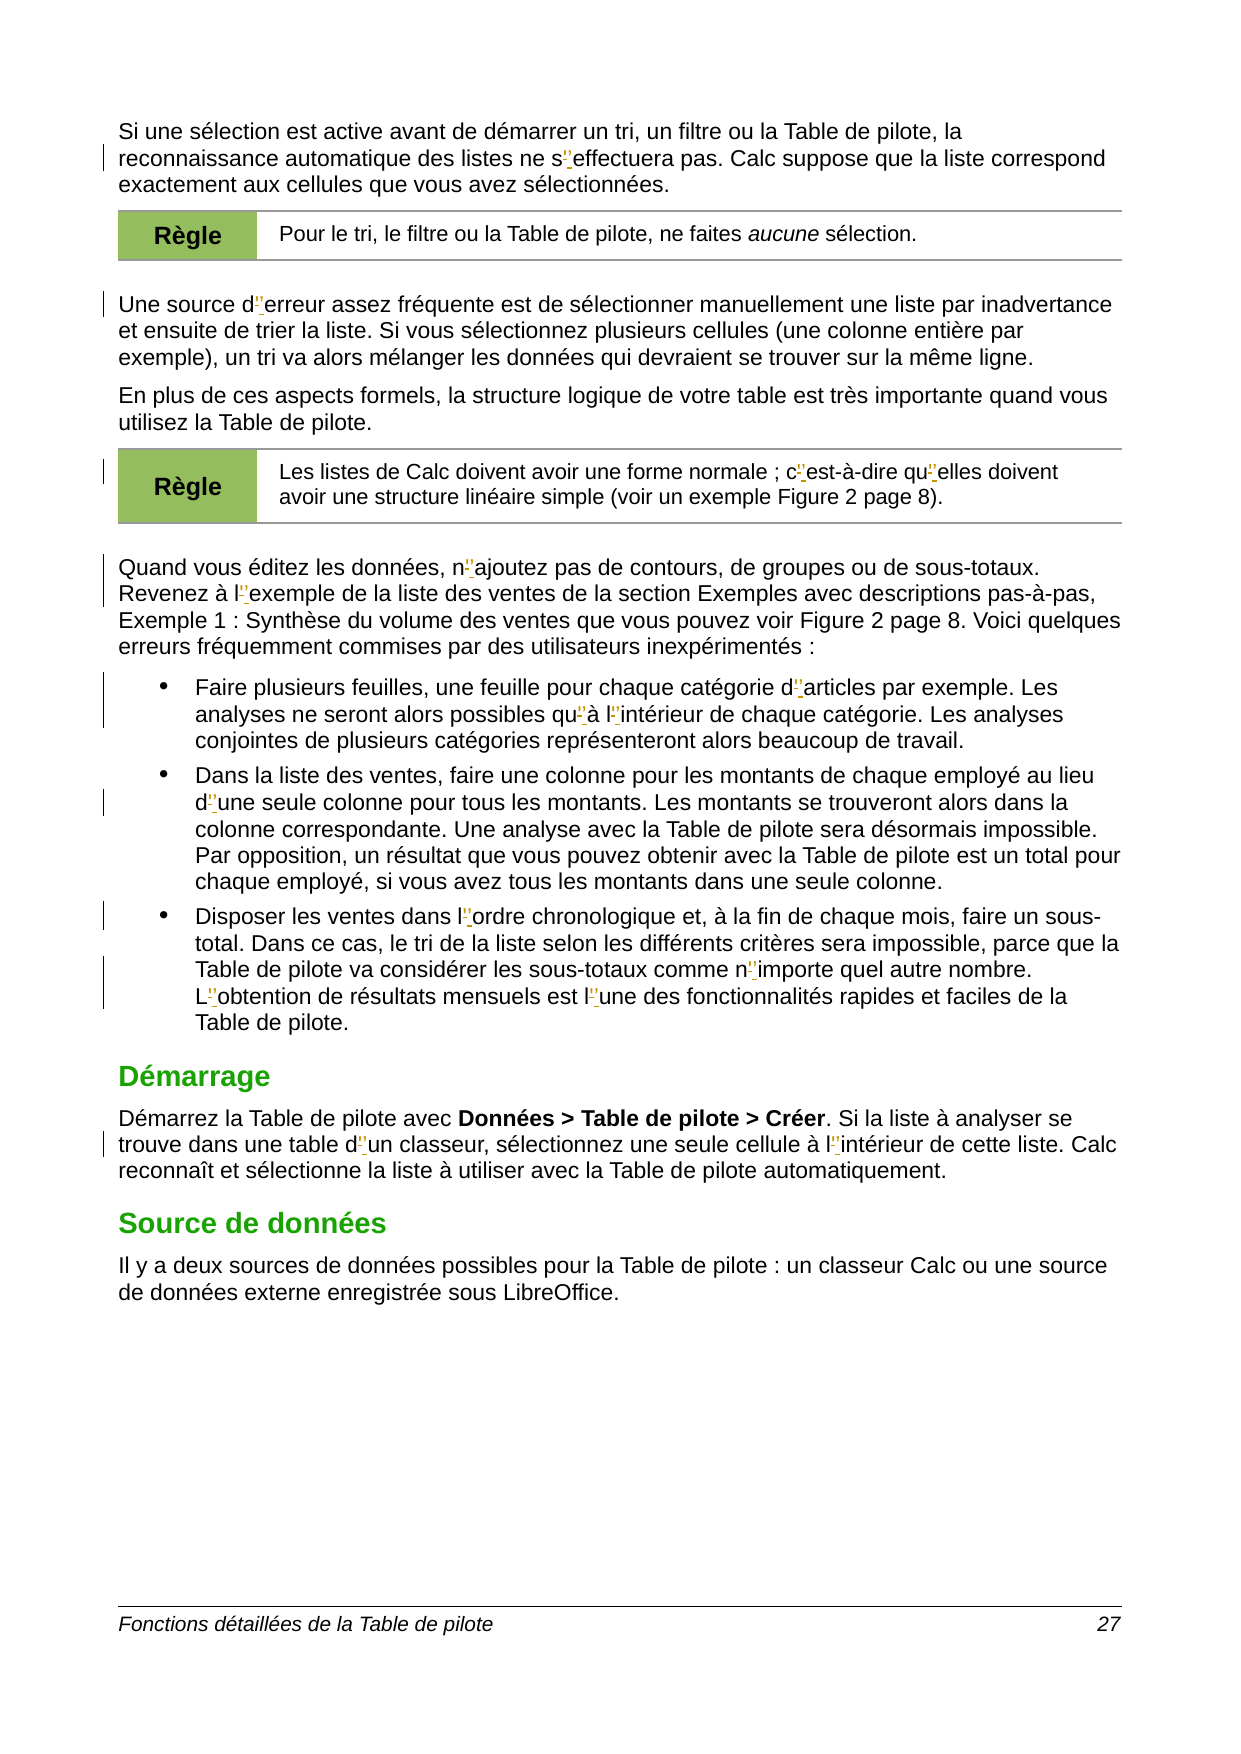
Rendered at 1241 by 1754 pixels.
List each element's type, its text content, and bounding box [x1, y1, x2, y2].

subtitle Source de données [118, 1207, 1122, 1240]
text Si une sélection est active avant de démarrer un tri, un filtre ou la Table de pilote, la reconnaissance automatique des listes ne s’effectuera pas. Calc suppose que la liste correspond exactement aux cellules que vous avez sélectionnées. [118, 118, 1122, 197]
list Disposer les ventes dans l’ordre chronologique et, à la fin de chaque mois, faire un sous-total. Dans ce cas, le tri de la liste selon les différents critères sera impossible, parce que la Table de pilote va considérer les sous-totaux comme n’importe quel autre nombre. L’obtention de résultats mensuels est l’une des fonctionnalités rapides et faciles de la Table de pilote. [156, 901, 1122, 1036]
table_header Les listes de Calc doivent avoir une forme normale ; c’est-à-dire qu’elles doivent avoir une structure linéaire simple (voir un exemple Figure 2 page 7). [258, 450, 1122, 522]
list Faire plusieurs feuilles, une feuille pour chaque catégorie d’articles par exemple. Les analyses ne seront alors possibles qu’à l’intérieur de chaque catégorie. Les analyses conjointes de plusieurs catégories représenteront alors beaucoup de travail. [156, 672, 1122, 754]
list Dans la liste des ventes, faire une colonne pour les montants de chaque employé au lieu d’une seule colonne pour tous les montants. Les montants se trouveront alors dans la colonne correspondante. Une analyse avec la Table de pilote sera désormais impossible. Par opposition, un résultat que vous pouvez obtenir avec la Table de pilote est un total pour chaque employé, si vous avez tous les montants dans une seule colonne. [156, 760, 1122, 895]
text Démarrez la Table de pilote avec Données > Table de pilote > Créer. Si la liste à analyser se trouve dans une table d’un classeur, sélectionnez une seule cellule à l’intérieur de cette liste. Calc reconnaît et sélectionne la liste à utiliser avec la Table de pilote automatiquement. [118, 1104, 1122, 1183]
text Quand vous éditez les données, n’ajoutez pas de contours, de groupes ou de sous-totaux. Revenez à l’exemple de la liste des ventes de la section Exemples avec descriptions pas-à-pas, Exemple 1 : Synthèse du volume des ventes que vous pouvez voir Figure 2 page 7. Voici quelques erreurs fréquemment commises par des utilisateurs inexpérimentés : [118, 554, 1122, 659]
text Une source d’erreur assez fréquente est de sélectionner manuellement une liste par inadvertance et ensuite de trier la liste. Si vous sélectionnez plusieurs cellules (une colonne entière par exemple), un tri va alors mélanger les données qui devraient se trouver sur la même ligne. [118, 291, 1122, 370]
table_header Règle [118, 450, 257, 522]
table_header Règle [118, 212, 257, 259]
subtitle Démarrage [118, 1058, 1122, 1092]
table_header Pour le tri, le filtre ou la Table de pilote, ne faites aucune sélection. [258, 212, 1122, 259]
text En plus de ces aspects formels, la structure logique de votre table est très importante quand vous utilisez la Table de pilote. [118, 382, 1122, 435]
text Il y a deux sources de données possibles pour la Table de pilote : un classeur Calc ou une source de données externe enregistrée sous LibreOffice. [118, 1252, 1122, 1305]
